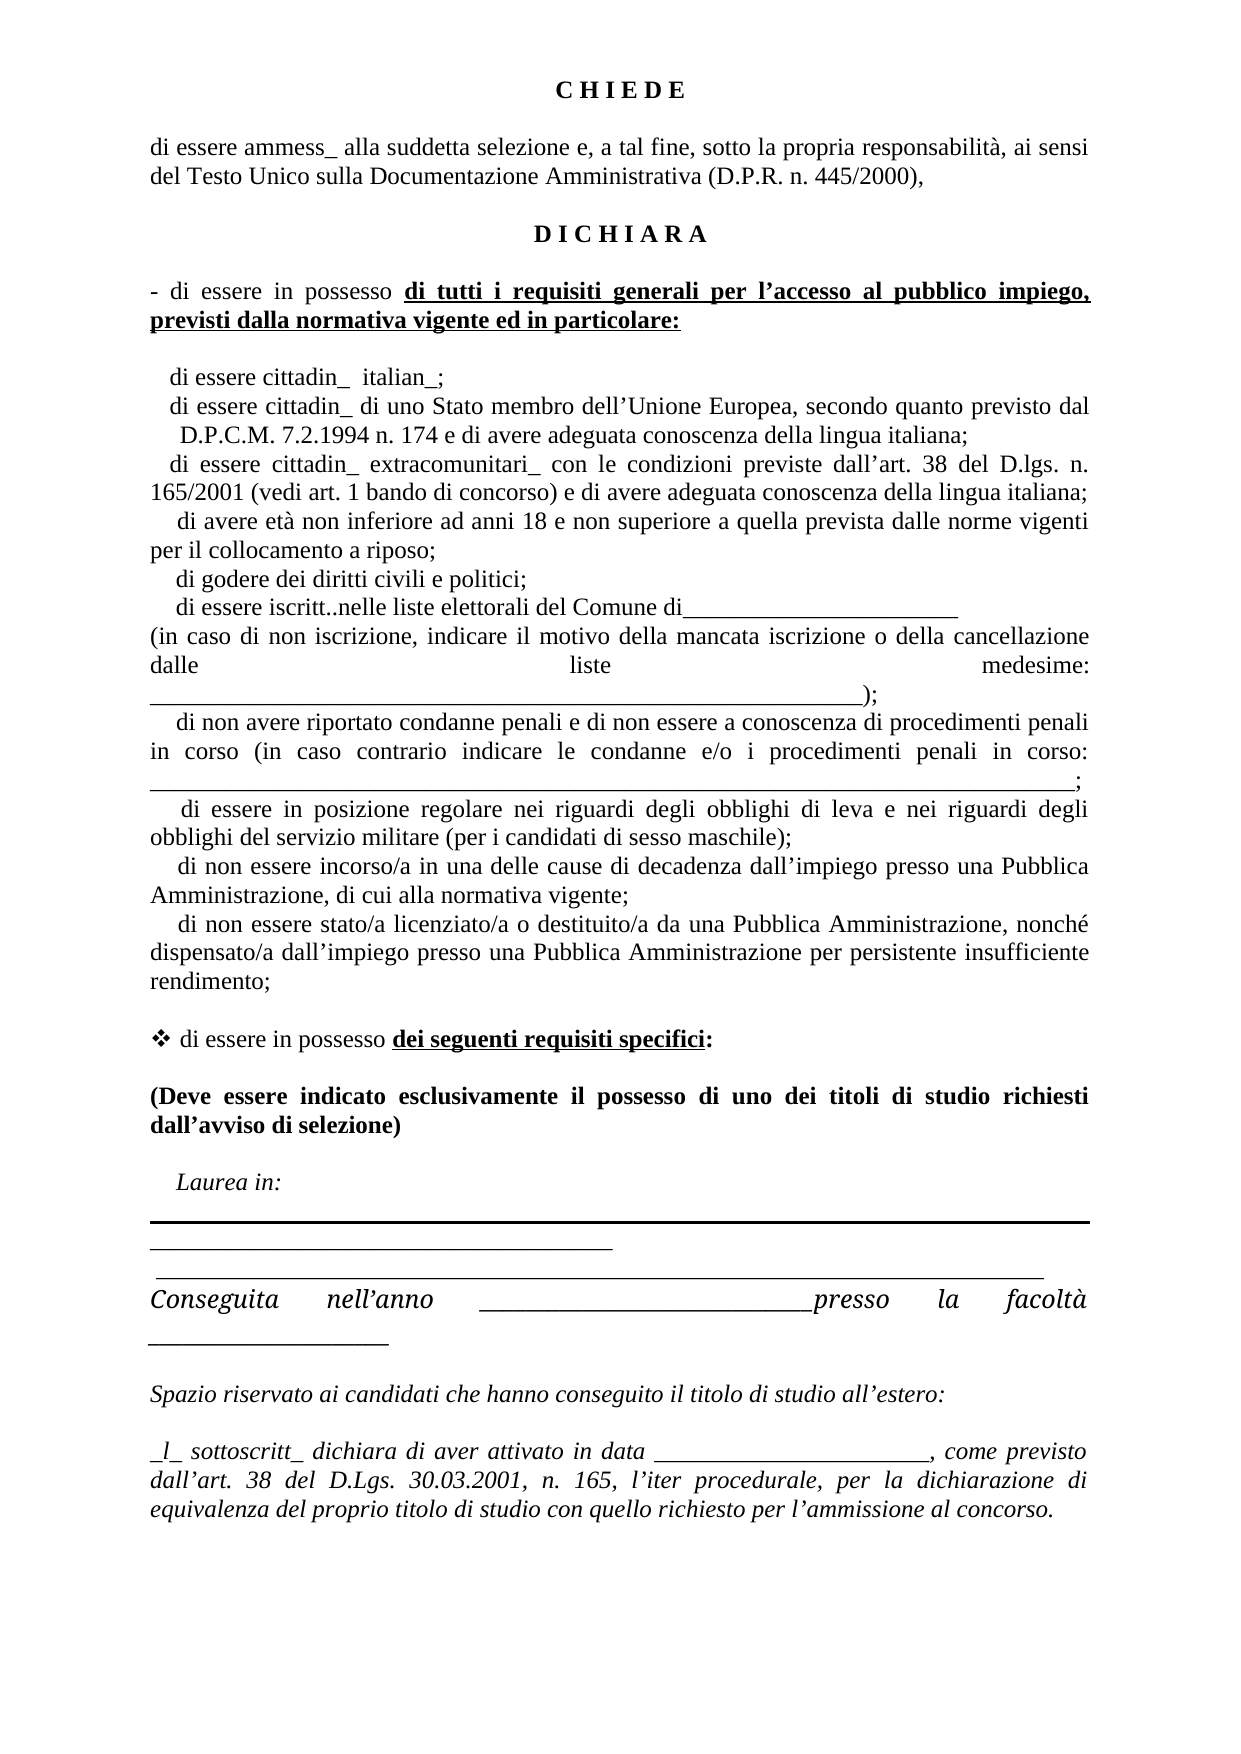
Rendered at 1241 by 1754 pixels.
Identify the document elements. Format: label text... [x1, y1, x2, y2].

text  di godere dei diritti civili e politici; [150, 564, 1090, 592]
text  di avere età non inferiore ad anni 18 e non superiore a quella prevista dalle norme vigenti per il collocamento a riposo; [150, 506, 1090, 564]
text _____________________________________ [150, 1224, 1090, 1253]
text  di essere iscritt..nelle liste elettorali del Comune di______________________ [150, 592, 1090, 621]
list di essere in possesso dei seguenti requisiti specifici: [150, 1024, 1090, 1052]
text  di non essere stato/a licenziato/a o destituito/a da una Pubblica Amministrazione, nonché dispensato/a dall’impiego presso una Pubblica Amministrazione per persistente insufficiente rendimento; [150, 909, 1090, 995]
text di essere cittadin_ italian_; [150, 362, 1090, 391]
text  di non essere incorso/a in una delle cause di decadenza dall’impiego presso una Pubblica Amministrazione, di cui alla normativa vigente; [150, 851, 1090, 909]
text ­­­­­­­­_______________________________________________________________________ [150, 1253, 1090, 1282]
text Conseguita nell’anno _____________________________presso la facoltà _____________________ [150, 1282, 1090, 1350]
text Spazio riservato ai candidati che hanno conseguito il titolo di studio all’estero: [150, 1379, 1090, 1407]
text  di non avere riportato condanne penali e di non essere a conoscenza di procedimenti penali in corso (in caso contrario indicare le condanne e/o i procedimenti penali in corso: __________________________________________________________________________; [150, 707, 1090, 794]
text  di essere in posizione regolare nei riguardi degli obblighi di leva e nei riguardi degli obblighi del servizio militare (per i candidati di sesso maschile); [150, 794, 1090, 851]
text (Deve essere indicato esclusivamente il possesso di uno dei titoli di studio richiesti dall’avviso di selezione) [150, 1081, 1090, 1139]
text - di essere in possesso di tutti i requisiti generali per l’accesso al pubblico impiego, previsti dalla normativa vigente ed in particolare: [150, 276, 1090, 334]
text di essere cittadin_ di uno Stato membro dell’Unione Europea, secondo quanto previsto dal D.P.C.M. 7.2.1994 n. 174 e di avere adeguata conoscenza della lingua italiana; [150, 391, 1090, 449]
text D I C H I A R A [150, 219, 1090, 247]
text  Laurea in: [150, 1167, 1090, 1221]
text _l_ sottoscritt_ dichiara di aver attivato in data ______________________, come previsto dall’art. 38 del D.Lgs. 30.03.2001, n. 165, l’iter procedurale, per la dichiarazione di equivalenza del proprio titolo di studio con quello richiesto per l’ammissione al concorso. [150, 1436, 1090, 1522]
text di essere cittadin_ extracomunitari_ con le condizioni previste dall’art. 38 del D.lgs. n. 165/2001 (vedi art. 1 bando di concorso) e di avere adeguata conoscenza della lingua italiana; [150, 449, 1090, 506]
text C H I E D E [150, 75, 1090, 104]
text di essere ammess_ alla suddetta selezione e, a tal fine, sotto la propria responsabilità, ai sensi del Testo Unico sulla Documentazione Amministrativa (D.P.R. n. 445/2000), [150, 132, 1090, 190]
text (in caso di non iscrizione, indicare il motivo della mancata iscrizione o della cancellazione dalle liste medesime: _________________________________________________________); [150, 621, 1090, 707]
